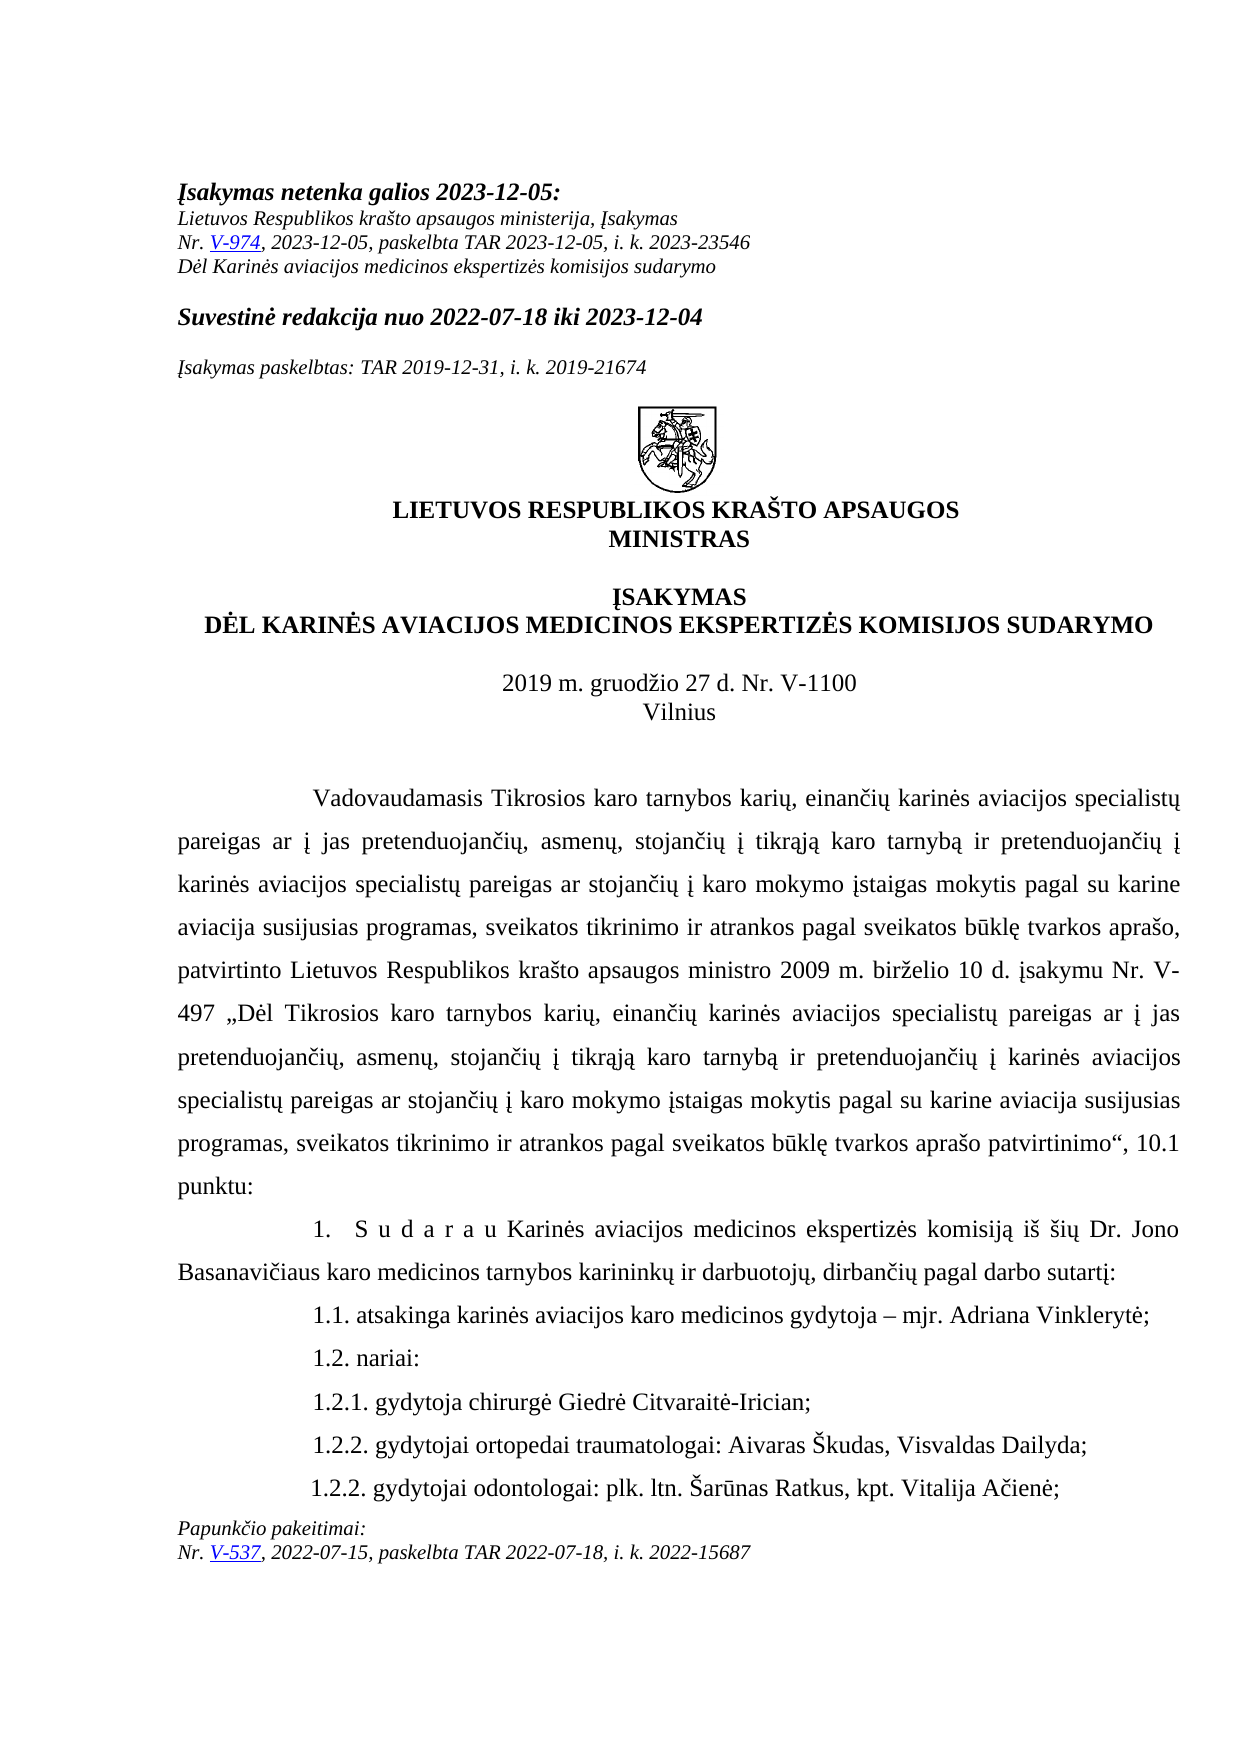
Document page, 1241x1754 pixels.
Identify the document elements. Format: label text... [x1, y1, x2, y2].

text 1.2.1. gydytoja chirurgė Giedrė Citvaraitė-Irician; [177, 1387, 1181, 1415]
text 1.2.2. gydytojai ortopedai traumatologai: Aivaras Škudas, Visvaldas Dailyda; [177, 1430, 1181, 1458]
text Nr. V-974, 2023-12-05, paskelbta TAR 2023-12-05, i. k. 2023-23546 [177, 230, 1181, 254]
text LIETUVOS RESPUBLIKOS KRAŠTO APSAUGOS [177, 495, 1181, 524]
text Vadovaudamasis Tikrosios karo tarnybos karių, einančių karinės aviacijos specialistų pareigas ar į jas pretenduojančių, asmenų, stojančių į tikrąją karo tarnybą ir pretenduojančių į karinės aviacijos specialistų pareigas ar stojančių į karo mokymo įstaigas mokytis pagal su karine aviacija susijusias programas, sveikatos tikrinimo ir atrankos pagal sveikatos būklę tvarkos aprašo, patvirtinto Lietuvos Respublikos krašto apsaugos ministro 2009 m. birželio 10 d. įsakymu Nr. V-497 „Dėl Tikrosios karo tarnybos karių, einančių karinės aviacijos specialistų pareigas ar į jas pretenduojančių, asmenų, stojančių į tikrąją karo tarnybą ir pretenduojančių į karinės aviacijos specialistų pareigas ar stojančių į karo mokymo įstaigas mokytis pagal su karine aviacija susijusias programas, sveikatos tikrinimo ir atrankos pagal sveikatos būklę tvarkos aprašo patvirtinimo“, 10.1 punktu: [177, 783, 1181, 1200]
text MINISTRAS [177, 524, 1181, 553]
text Įsakymas paskelbtas: TAR 2019-12-31, i. k. 2019-21674 [177, 355, 1181, 379]
text 1.2.2. gydytojai odontologai: plk. ltn. Šarūnas Ratkus, kpt. Vitalija Ačienė; [177, 1473, 1181, 1502]
text Dėl Karinės aviacijos medicinos ekspertizės komisijos sudarymo [177, 254, 1181, 278]
text Įsakymas netenka galios 2023-12-05: [177, 177, 1181, 206]
text Suvestinė redakcija nuo 2022-07-18 iki 2023-12-04 [177, 302, 1181, 331]
text Nr. V-537, 2022-07-15, paskelbta TAR 2022-07-18, i. k. 2022-15687 [177, 1540, 1181, 1564]
text DĖL KARINĖS AVIACIJOS MEDICINOS EKSPERTIZĖS KOMISIJOS SUDARYMO [177, 610, 1181, 639]
text 1. S u d a r a u Karinės aviacijos medicinos ekspertizės komisiją iš šių Dr. Jono Basanavičiaus karo medicinos tarnybos karininkų ir darbuotojų, dirbančių pagal darbo sutartį: [177, 1214, 1181, 1286]
text 1.2. nariai: [177, 1343, 1181, 1372]
text Vilnius [177, 697, 1181, 725]
text 2019 m. gruodžio 27 d. Nr. V-1100 [177, 668, 1181, 697]
text ĮSAKYMAS [177, 582, 1181, 610]
text Papunkčio pakeitimai: [177, 1516, 1181, 1540]
text 1.1. atsakinga karinės aviacijos karo medicinos gydytoja – mjr. Adriana Vinklerytė; [177, 1300, 1181, 1329]
text Lietuvos Respublikos krašto apsaugos ministerija, Įsakymas [177, 206, 1181, 230]
